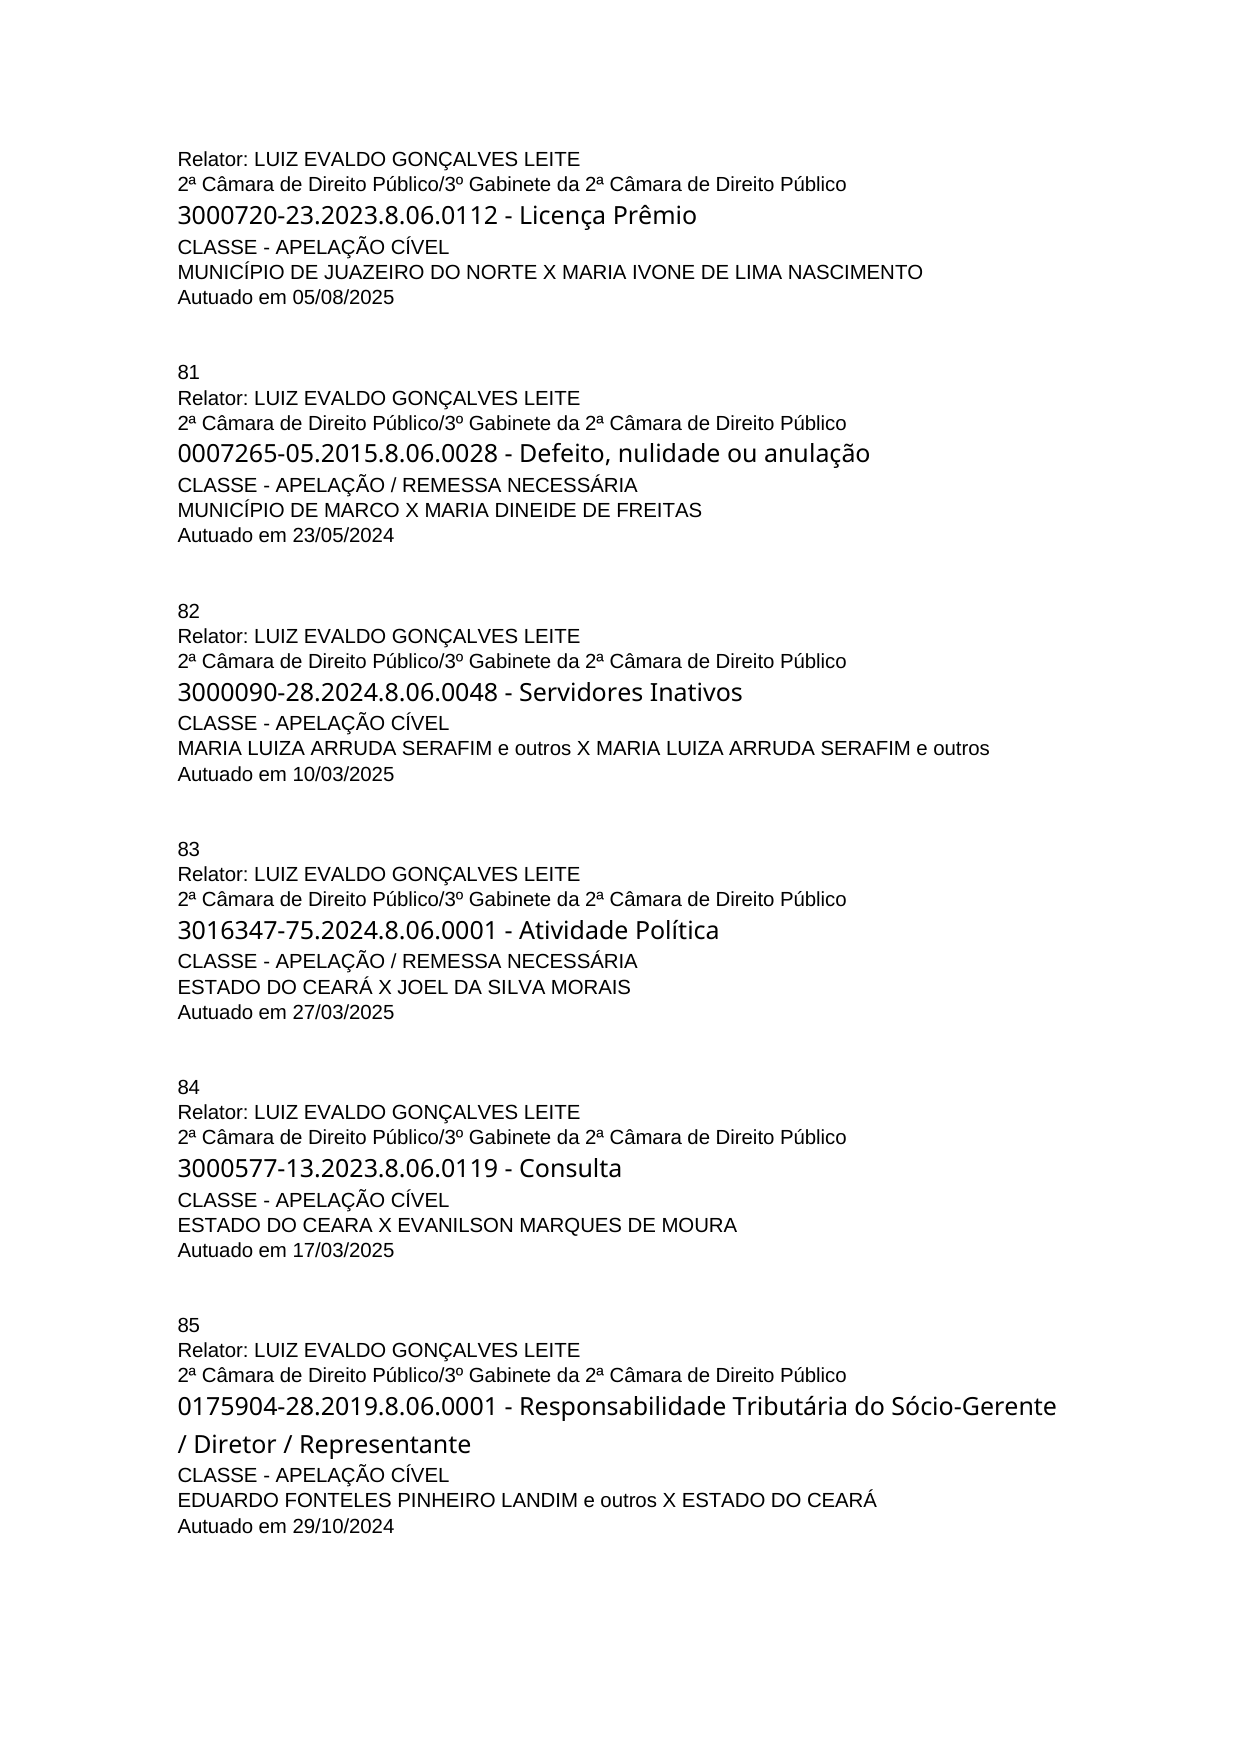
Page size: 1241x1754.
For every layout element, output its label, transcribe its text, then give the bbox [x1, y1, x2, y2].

text Autuado em 27/03/2025 [177, 1000, 1063, 1023]
text Autuado em 10/03/2025 [177, 762, 1063, 785]
text 2ª Câmara de Direito Público/3º Gabinete da 2ª Câmara de Direito Público [177, 173, 1063, 196]
text 2ª Câmara de Direito Público/3º Gabinete da 2ª Câmara de Direito Público [177, 649, 1063, 672]
text 81 [177, 361, 1063, 384]
text Autuado em 05/08/2025 [177, 285, 1063, 309]
text Autuado em 23/05/2024 [177, 524, 1063, 547]
text 85 [177, 1314, 1063, 1337]
text CLASSE - APELAÇÃO CÍVEL EDUARDO FONTELES PINHEIRO LANDIM e outros X ESTADO DO CEARÁ [177, 1464, 1063, 1512]
text Relator: LUIZ EVALDO GONÇALVES LEITE [177, 862, 1063, 886]
subtitle 3000720-23.2023.8.06.0112 - Licença Prêmio [177, 198, 1063, 232]
text CLASSE - APELAÇÃO CÍVEL MARIA LUIZA ARRUDA SERAFIM e outros X MARIA LUIZA ARRUDA SERAFIM e outros [177, 712, 1063, 760]
subtitle 3016347-75.2024.8.06.0001 - Atividade Política [177, 912, 1063, 947]
text Relator: LUIZ EVALDO GONÇALVES LEITE [177, 624, 1063, 647]
text CLASSE - APELAÇÃO / REMESSA NECESSÁRIA MUNICÍPIO DE MARCO X MARIA DINEIDE DE FREITAS [177, 473, 1063, 522]
text CLASSE - APELAÇÃO CÍVEL MUNICÍPIO DE JUAZEIRO DO NORTE X MARIA IVONE DE LIMA NASCIMENTO [177, 235, 1063, 284]
subtitle 3000090-28.2024.8.06.0048 - Servidores Inativos [177, 674, 1063, 708]
subtitle 0175904-28.2019.8.06.0001 - Responsabilidade Tributária do Sócio-Gerente / Diretor / Representante [177, 1389, 1063, 1460]
text 82 [177, 599, 1063, 622]
text 84 [177, 1075, 1063, 1099]
text 2ª Câmara de Direito Público/3º Gabinete da 2ª Câmara de Direito Público [177, 411, 1063, 434]
text 2ª Câmara de Direito Público/3º Gabinete da 2ª Câmara de Direito Público [177, 1364, 1063, 1387]
text Relator: LUIZ EVALDO GONÇALVES LEITE [177, 148, 1063, 171]
text 2ª Câmara de Direito Público/3º Gabinete da 2ª Câmara de Direito Público [177, 1126, 1063, 1149]
text Relator: LUIZ EVALDO GONÇALVES LEITE [177, 386, 1063, 409]
text Relator: LUIZ EVALDO GONÇALVES LEITE [177, 1339, 1063, 1362]
subtitle 0007265-05.2015.8.06.0028 - Defeito, nulidade ou anulação [177, 436, 1063, 470]
text Autuado em 17/03/2025 [177, 1238, 1063, 1262]
subtitle 3000577-13.2023.8.06.0119 - Consulta [177, 1151, 1063, 1185]
text 2ª Câmara de Direito Público/3º Gabinete da 2ª Câmara de Direito Público [177, 887, 1063, 911]
text CLASSE - APELAÇÃO CÍVEL ESTADO DO CEARA X EVANILSON MARQUES DE MOURA [177, 1188, 1063, 1237]
text Autuado em 29/10/2024 [177, 1514, 1063, 1537]
text CLASSE - APELAÇÃO / REMESSA NECESSÁRIA ESTADO DO CEARÁ X JOEL DA SILVA MORAIS [177, 950, 1063, 998]
text 83 [177, 837, 1063, 861]
text Relator: LUIZ EVALDO GONÇALVES LEITE [177, 1101, 1063, 1124]
